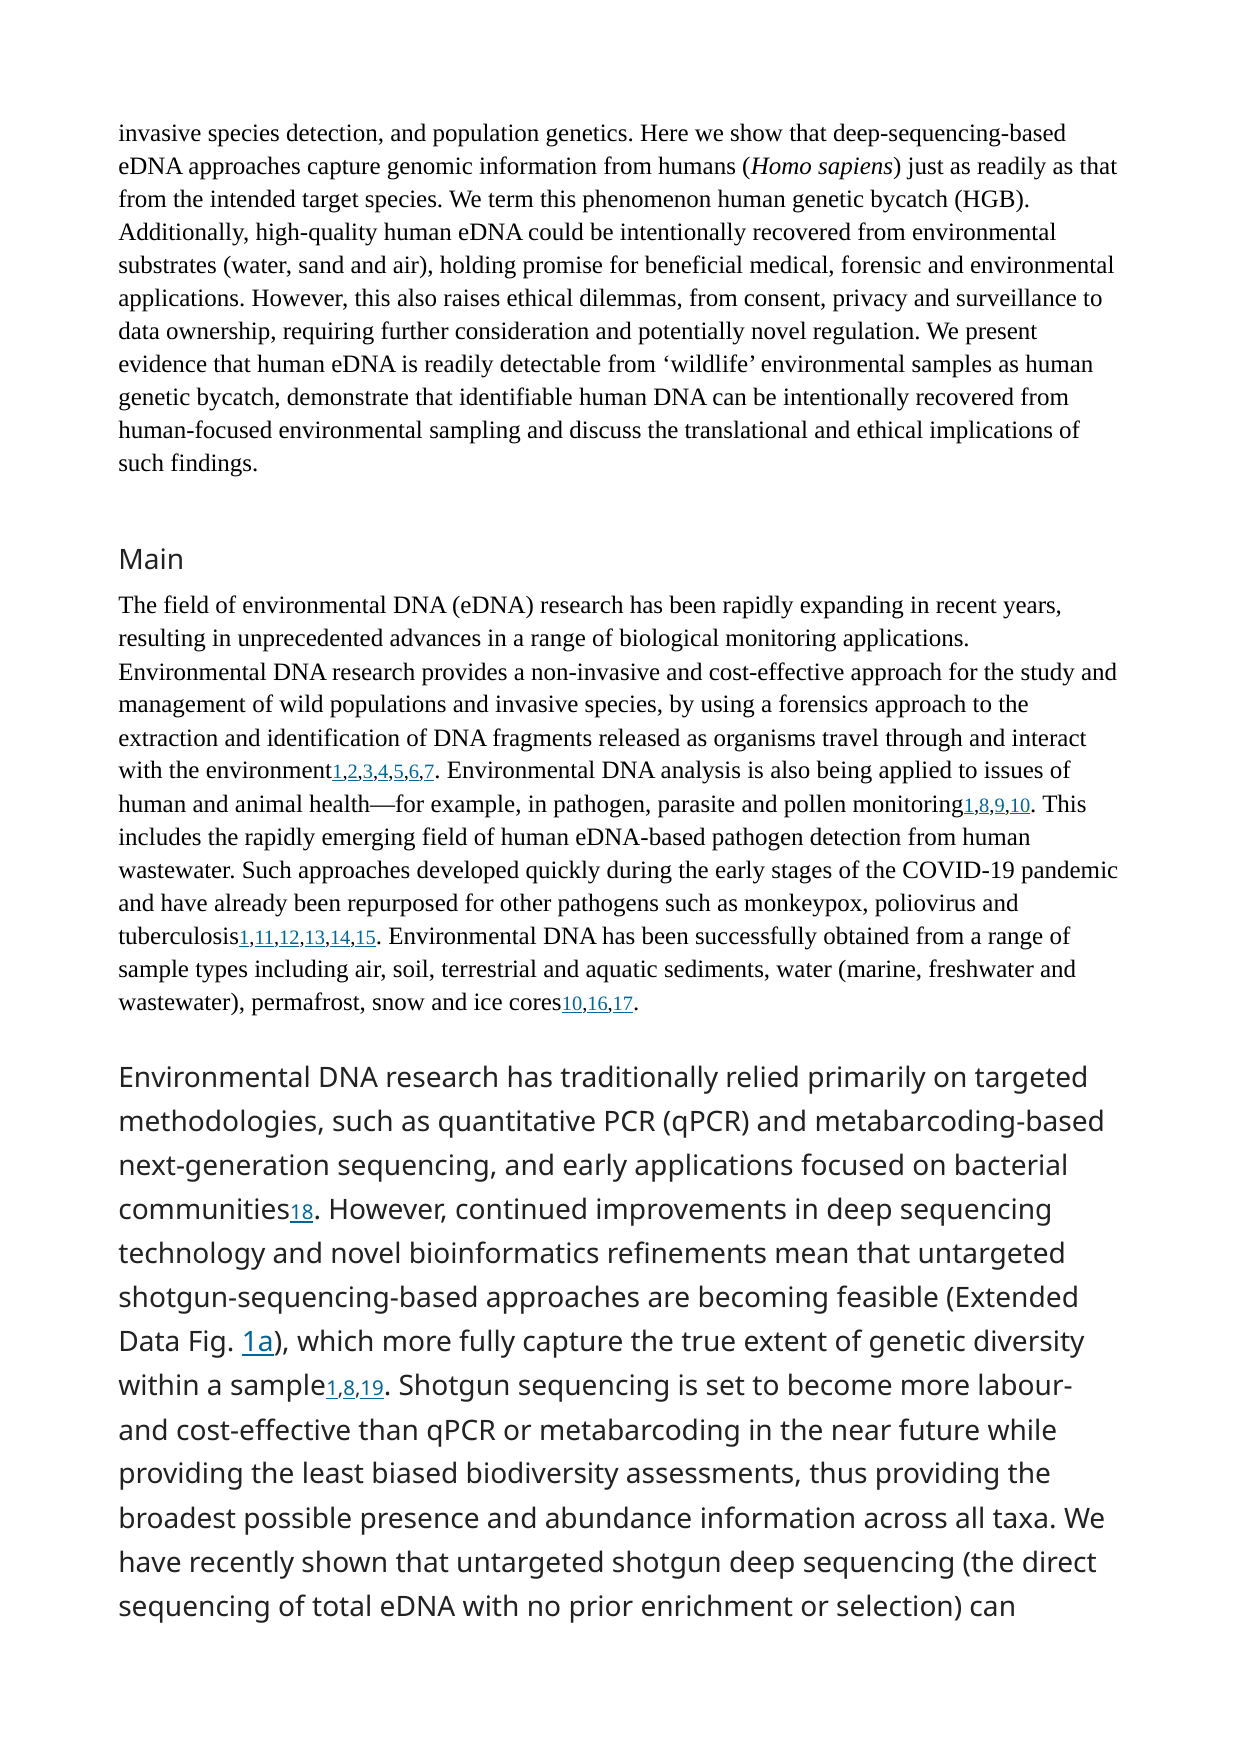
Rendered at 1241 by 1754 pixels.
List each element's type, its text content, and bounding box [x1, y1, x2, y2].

text Environmental DNA research has traditionally relied primarily on targeted methodologies, such as quantitative PCR (qPCR) and metabarcoding-based next-generation sequencing, and early applications focused on bacterial communities18. However, continued improvements in deep sequencing technology and novel bioinformatics refinements mean that untargeted shotgun-sequencing-based approaches are becoming feasible (Extended Data Fig. 1a), which more fully capture the true extent of genetic diversity within a sample1,8,19. Shotgun sequencing is set to become more labour- and cost-effective than qPCR or metabarcoding in the near future while providing the least biased biodiversity assessments, thus providing the broadest possible presence and abundance information across all taxa. We have recently shown that untargeted shotgun deep sequencing (the direct sequencing of total eDNA with no prior enrichment or selection) can [118, 1057, 1122, 1624]
subtitle Main [118, 540, 1122, 578]
text The field of environmental DNA (eDNA) research has been rapidly expanding in recent years, resulting in unprecedented advances in a range of biological monitoring applications. Environmental DNA research provides a non-invasive and cost-effective approach for the study and management of wild populations and invasive species, by using a forensics approach to the extraction and identification of DNA fragments released as organisms travel through and interact with the environment1,2,3,4,5,6,7. Environmental DNA analysis is also being applied to issues of human and animal health—for example, in pathogen, parasite and pollen monitoring1,8,9,10. This includes the rapidly emerging field of human eDNA-based pathogen detection from human wastewater. Such approaches developed quickly during the early stages of the COVID-19 pandemic and have already been repurposed for other pathogens such as monkeypox, poliovirus and tuberculosis1,11,12,13,14,15. Environmental DNA has been successfully obtained from a range of sample types including air, soil, terrestrial and aquatic sediments, water (marine, freshwater and wastewater), permafrost, snow and ice cores10,16,17. [118, 591, 1122, 1016]
text invasive species detection, and population genetics. Here we show that deep-sequencing-based eDNA approaches capture genomic information from humans (Homo sapiens) just as readily as that from the intended target species. We term this phenomenon human genetic bycatch (HGB). Additionally, high-quality human eDNA could be intentionally recovered from environmental substrates (water, sand and air), holding promise for beneficial medical, forensic and environmental applications. However, this also raises ethical dilemmas, from consent, privacy and surveillance to data ownership, requiring further consideration and potentially novel regulation. We present evidence that human eDNA is readily detectable from ‘wildlife’ environmental samples as human genetic bycatch, demonstrate that identifiable human DNA can be intentionally recovered from human-focused environmental sampling and discuss the translational and ethical implications of such findings. [118, 118, 1122, 477]
picture [427, 767, 433, 778]
